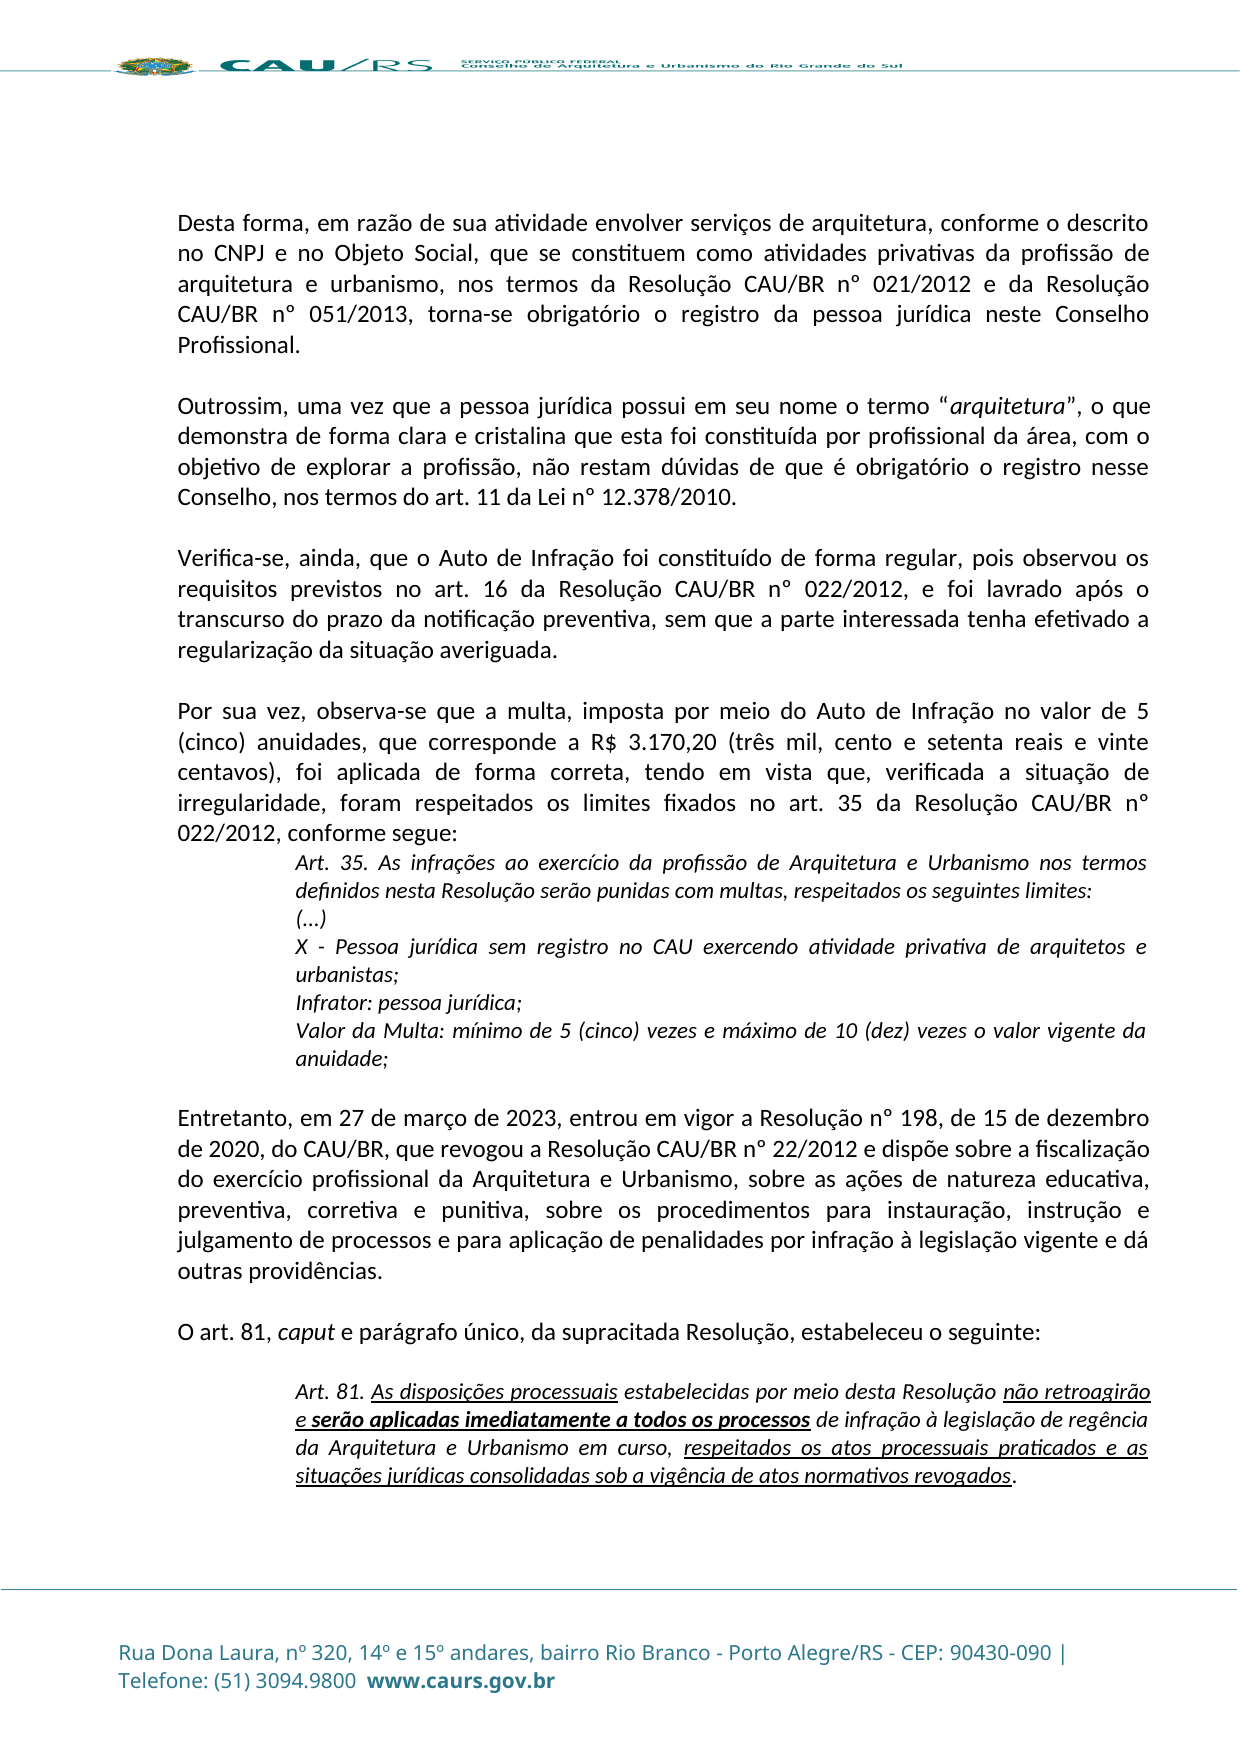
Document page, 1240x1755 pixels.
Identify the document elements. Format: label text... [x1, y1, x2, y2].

text Valor da Multa: mínimo de 5 (cinco) vezes e máximo de 10 (dez) vezes o valor vigente da anuidade; [295, 1016, 1151, 1072]
text Art. 35. As infrações ao exercício da profissão de Arquitetura e Urbanismo nos termos definidos nesta Resolução serão punidas com multas, respeitados os seguintes limites: [295, 848, 1151, 904]
text (...) [295, 904, 1151, 932]
text Desta forma, em razão de sua atividade envolver serviços de arquitetura, conforme o descrito no CNPJ e no Objeto Social, que se constituem como atividades privativas da profissão de arquitetura e urbanismo, nos termos da Resolução CAU/BR nº 021/2012 e da Resolução CAU/BR nº 051/2013, torna-se obrigatório o registro da pessoa jurídica neste Conselho Profissional. [177, 207, 1151, 359]
text Entretanto, em 27 de março de 2023, entrou em vigor a Resolução nº 198, de 15 de dezembro de 2020, do CAU/BR, que revogou a Resolução CAU/BR nº 22/2012 e dispõe sobre a fiscalização do exercício profissional da Arquitetura e Urbanismo, sobre as ações de natureza educativa, preventiva, corretiva e punitiva, sobre os procedimentos para instauração, instrução e julgamento de processos e para aplicação de penalidades por infração à legislação vigente e dá outras providências. [177, 1102, 1151, 1286]
text X - Pessoa jurídica sem registro no CAU exercendo atividade privativa de arquitetos e urbanistas; [295, 932, 1151, 988]
text Verifica-se, ainda, que o Auto de Infração foi constituído de forma regular, pois observou os requisitos previstos no art. 16 da Resolução CAU/BR nº 022/2012, e foi lavrado após o transcurso do prazo da notificação preventiva, sem que a parte interessada tenha efetivado a regularização da situação averiguada. [177, 542, 1151, 664]
text Art. 81. As disposições processuais estabelecidas por meio desta Resolução não retroagirão e serão aplicadas imediatamente a todos os processos de infração à legislação de regência da Arquitetura e Urbanismo em curso, respeitados os atos processuais praticados e as situações jurídicas consolidadas sob a vigência de atos normativos revogados. [295, 1377, 1151, 1489]
text Outrossim, uma vez que a pessoa jurídica possui em seu nome o termo “arquitetura”, o que demonstra de forma clara e cristalina que esta foi constituída por profissional da área, com o objetivo de explorar a profissão, não restam dúvidas de que é obrigatório o registro nesse Conselho, nos termos do art. 11 da Lei nº 12.378/2010. [177, 390, 1151, 512]
text Por sua vez, observa-se que a multa, imposta por meio do Auto de Infração no valor de 5 (cinco) anuidades, que corresponde a R$ 3.170,20 (três mil, cento e setenta reais e vinte centavos), foi aplicada de forma correta, tendo em vista que, verificada a situação de irregularidade, foram respeitados os limites fixados no art. 35 da Resolução CAU/BR nº 022/2012, conforme segue: [177, 695, 1151, 848]
text Infrator: pessoa jurídica; [295, 988, 1151, 1016]
text O art. 81, caput e parágrafo único, da supracitada Resolução, estabeleceu o seguinte: [177, 1316, 1151, 1347]
